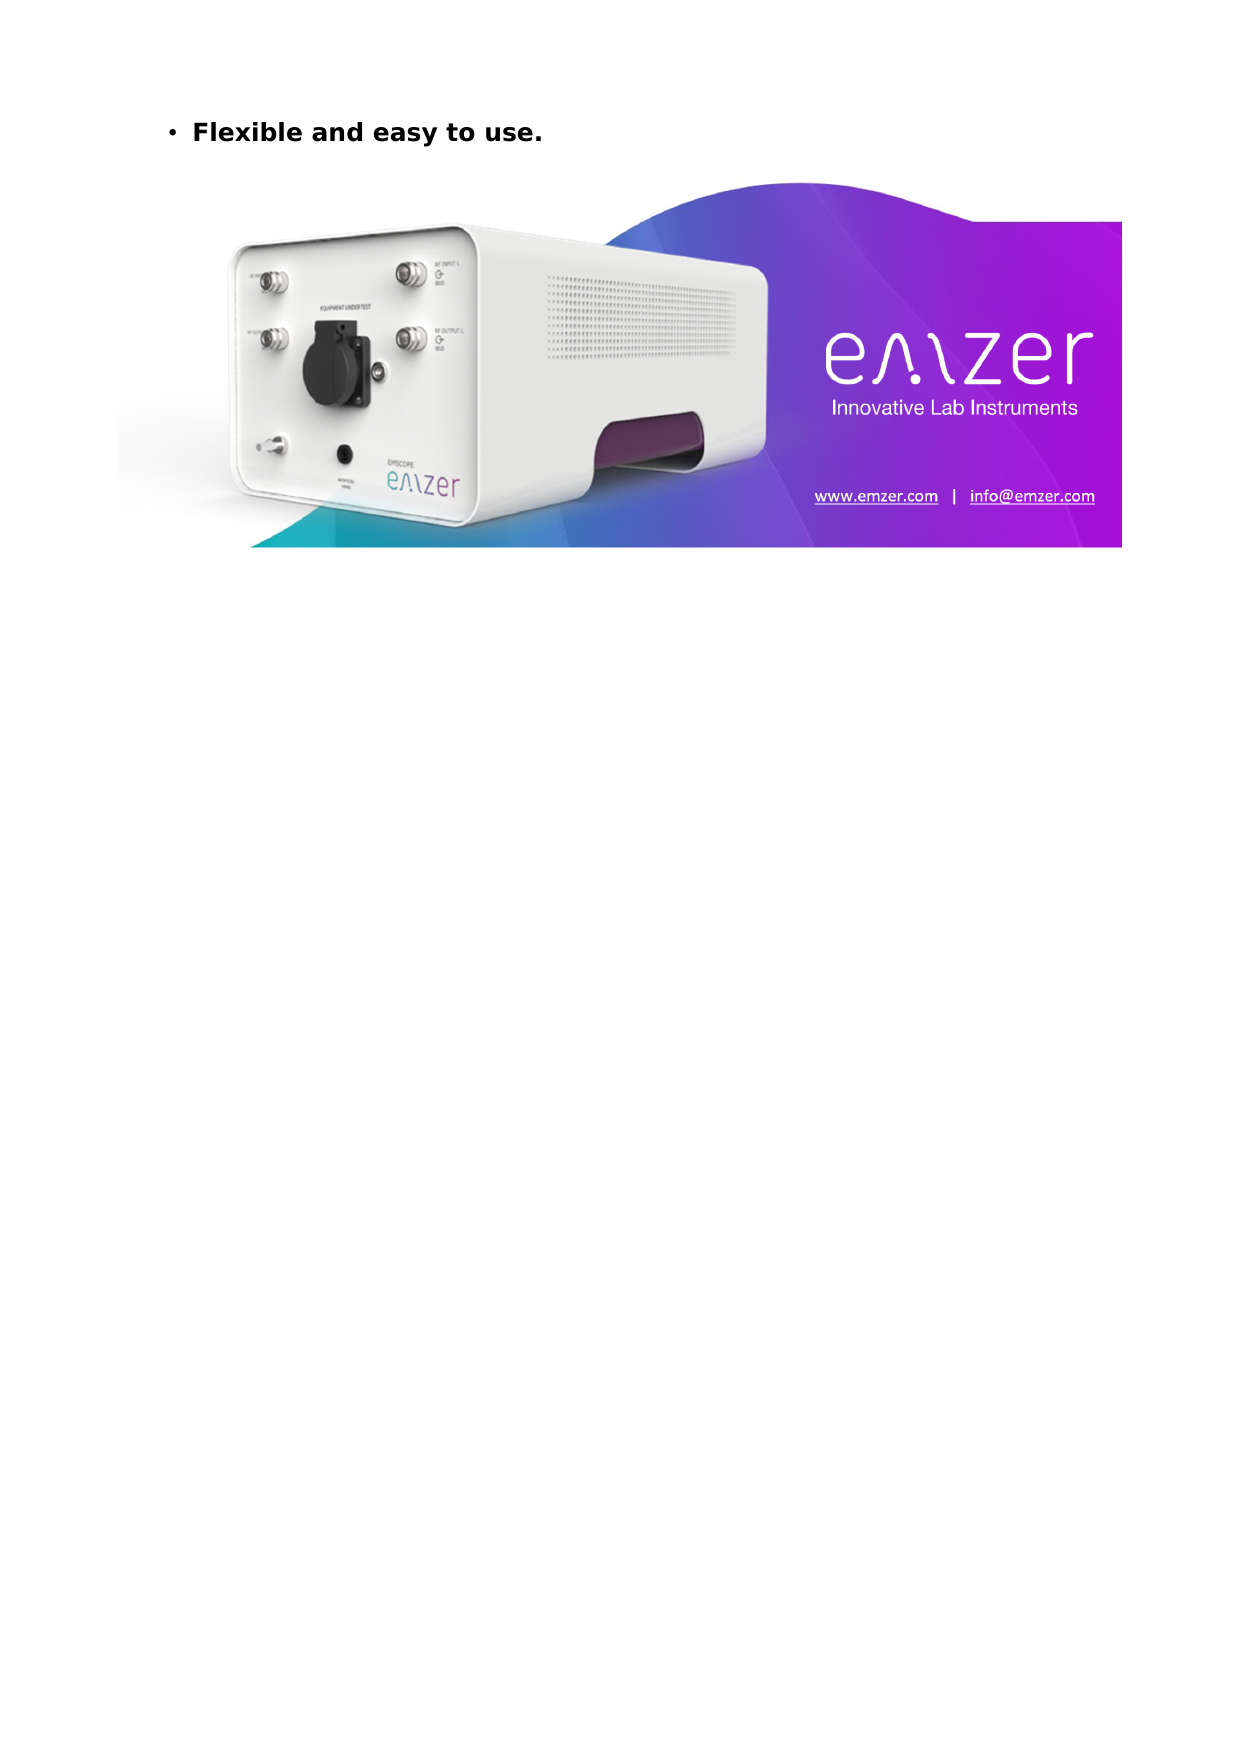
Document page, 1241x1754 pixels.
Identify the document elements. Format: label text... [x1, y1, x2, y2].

picture [118, 176, 1123, 548]
list Flexible and easy to use. [177, 118, 1122, 147]
